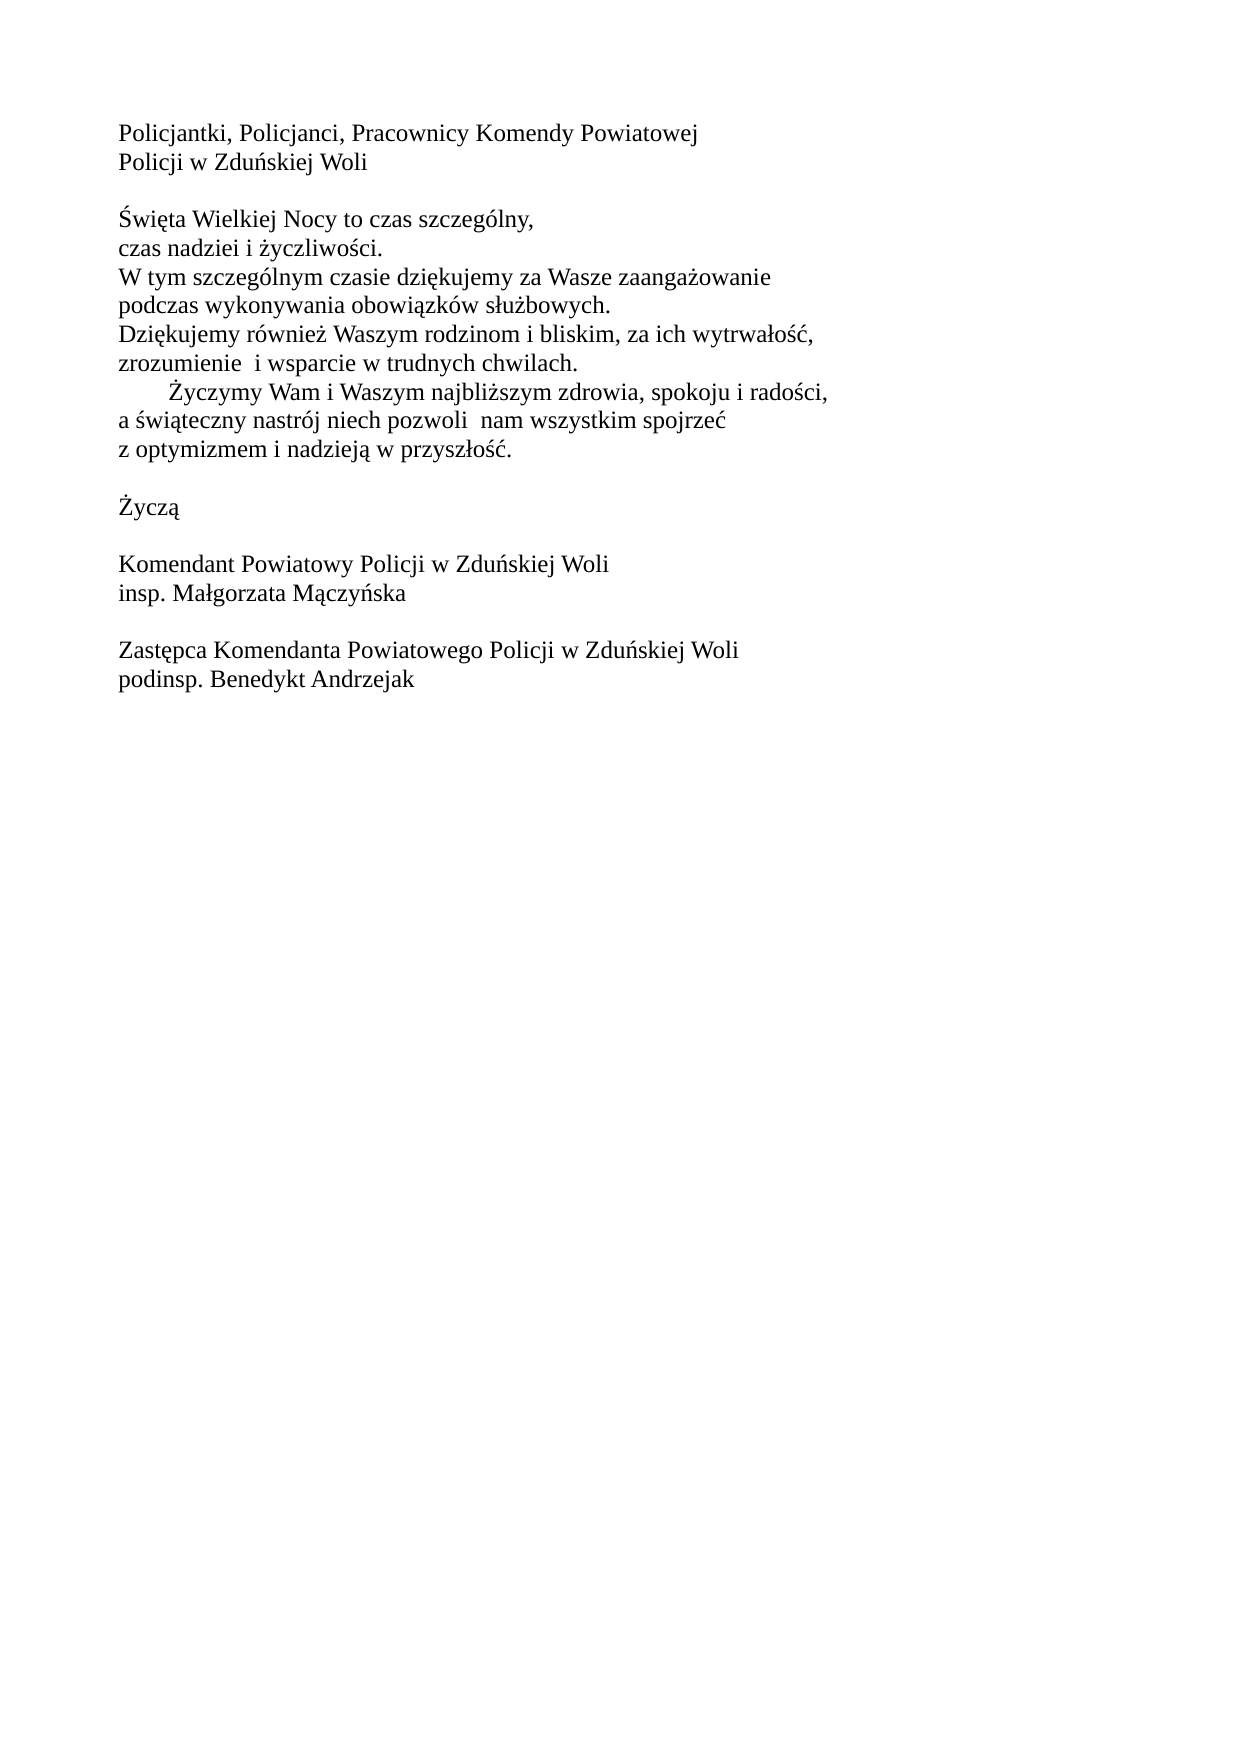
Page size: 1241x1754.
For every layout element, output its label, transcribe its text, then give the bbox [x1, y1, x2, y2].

text podinsp. Benedykt Andrzejak [118, 664, 1122, 693]
text a świąteczny nastrój niech pozwoli nam wszystkim spojrzeć [118, 406, 1122, 434]
text Policji w Zduńskiej Woli [118, 147, 1122, 176]
text insp. Małgorzata Mączyńska [118, 578, 1122, 607]
text Dziękujemy również Waszym rodzinom i bliskim, za ich wytrwałość, [118, 319, 1122, 348]
text czas nadziei i życzliwości. [118, 233, 1122, 262]
text Komendant Powiatowy Policji w Zduńskiej Woli [118, 549, 1122, 578]
text Policjantki, Policjanci, Pracownicy Komendy Powiatowej [118, 118, 1122, 147]
text podczas wykonywania obowiązków służbowych. [118, 291, 1122, 319]
text Życzymy Wam i Waszym najbliższym zdrowia, spokoju i radości, [118, 377, 1122, 406]
text W tym szczególnym czasie dziękujemy za Wasze zaangażowanie [118, 262, 1122, 291]
text zrozumienie i wsparcie w trudnych chwilach. [118, 348, 1122, 377]
text z optymizmem i nadzieją w przyszłość. [118, 434, 1122, 463]
text Zastępca Komendanta Powiatowego Policji w Zduńskiej Woli [118, 636, 1122, 664]
text Życzą [118, 492, 1122, 521]
text Święta Wielkiej Nocy to czas szczególny, [118, 204, 1122, 233]
